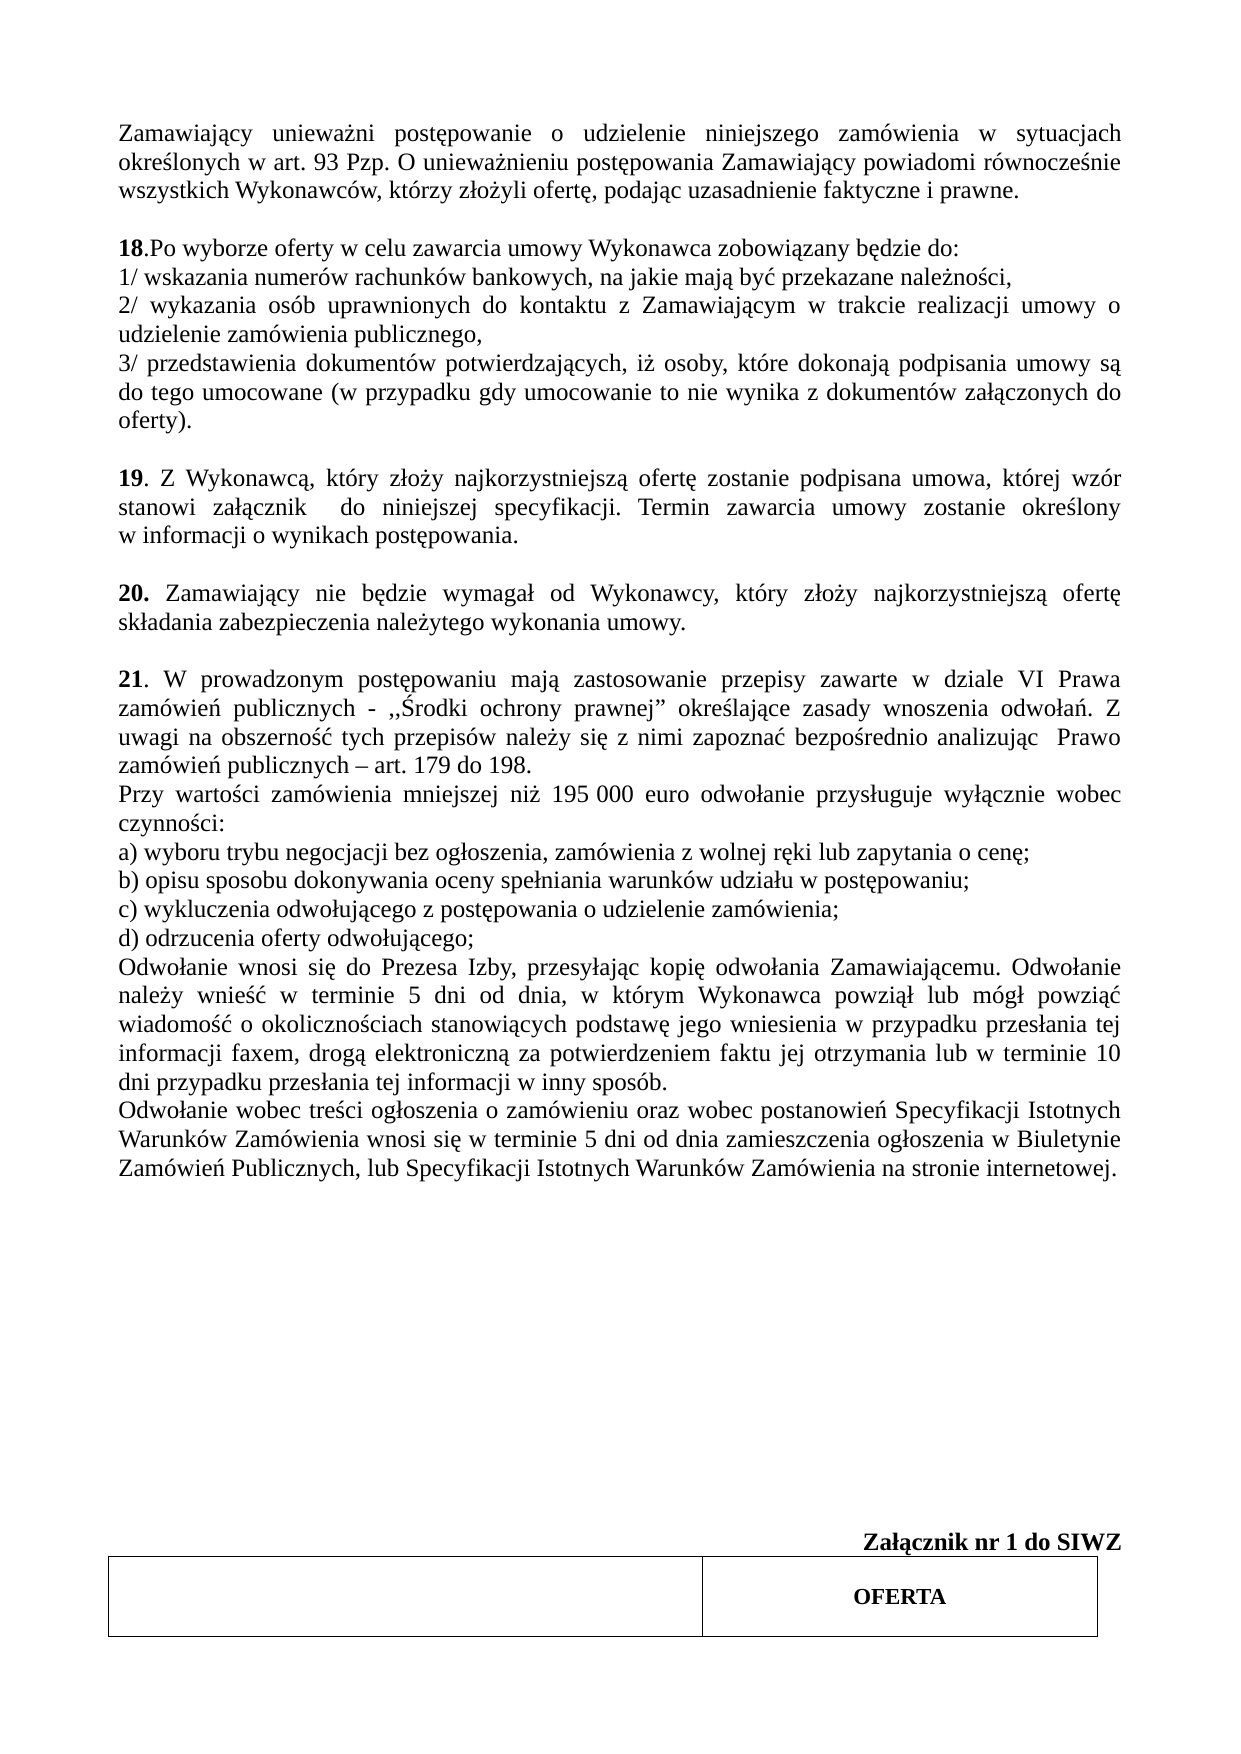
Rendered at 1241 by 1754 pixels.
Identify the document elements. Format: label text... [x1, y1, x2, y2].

table_header [109, 1557, 702, 1636]
text Odwołanie wnosi się do Prezesa Izby, przesyłając kopię odwołania Zamawiającemu. Odwołanie należy wnieść w terminie 5 dni od dnia, w którym Wykonawca powziął lub mógł powziąć wiadomość o okolicznościach stanowiących podstawę jego wniesienia w przypadku przesłania tej informacji faxem, drogą elektroniczną za potwierdzeniem faktu jej otrzymania lub w terminie 10 dni przypadku przesłania tej informacji w inny sposób. [118, 952, 1122, 1096]
text Przy wartości zamówienia mniejszej niż 195 000 euro odwołanie przysługuje wyłącznie wobec czynności: [118, 779, 1122, 837]
text 19. Z Wykonawcą, który złoży najkorzystniejszą ofertę zostanie podpisana umowa, której wzór stanowi załącznik do niniejszej specyfikacji. Termin zawarcia umowy zostanie określony w informacji o wynikach postępowania. [118, 463, 1122, 549]
text 2/ wykazania osób uprawnionych do kontaktu z Zamawiającym w trakcie realizacji umowy o udzielenie zamówienia publicznego, [118, 291, 1122, 348]
text d) odrzucenia oferty odwołującego; [118, 923, 1122, 952]
text 1/ wskazania numerów rachunków bankowych, na jakie mają być przekazane należności, [118, 262, 1122, 291]
text 18.Po wyborze oferty w celu zawarcia umowy Wykonawca zobowiązany będzie do: [118, 233, 1122, 262]
text 20. Zamawiający nie będzie wymagał od Wykonawcy, który złoży najkorzystniejszą ofertę składania zabezpieczenia należytego wykonania umowy. [118, 578, 1122, 636]
table_header OFERTA [703, 1557, 1097, 1636]
text a) wyboru trybu negocjacji bez ogłoszenia, zamówienia z wolnej ręki lub zapytania o cenę; [118, 837, 1122, 866]
text 21. W prowadzonym postępowaniu mają zastosowanie przepisy zawarte w dziale VI Prawa zamówień publicznych - ,,Środki ochrony prawnej” określające zasady wnoszenia odwołań. Z uwagi na obszerność tych przepisów należy się z nimi zapoznać bezpośrednio analizując Prawo zamówień publicznych – art. 179 do 198. [118, 664, 1122, 779]
text 3/ przedstawienia dokumentów potwierdzających, iż osoby, które dokonają podpisania umowy są do tego umocowane (w przypadku gdy umocowanie to nie wynika z dokumentów załączonych do oferty). [118, 348, 1122, 434]
text b) opisu sposobu dokonywania oceny spełniania warunków udziału w postępowaniu; [118, 866, 1122, 894]
text Załącznik nr 1 do SIWZ [118, 1527, 1122, 1556]
text Odwołanie wobec treści ogłoszenia o zamówieniu oraz wobec postanowień Specyfikacji Istotnych Warunków Zamówienia wnosi się w terminie 5 dni od dnia zamieszczenia ogłoszenia w Biuletynie Zamówień Publicznych, lub Specyfikacji Istotnych Warunków Zamówienia na stronie internetowej. [118, 1096, 1122, 1182]
text Zamawiający unieważni postępowanie o udzielenie niniejszego zamówienia w sytuacjach określonych w art. 93 Pzp. O unieważnieniu postępowania Zamawiający powiadomi równocześnie wszystkich Wykonawców, którzy złożyli ofertę, podając uzasadnienie faktyczne i prawne. [118, 118, 1122, 204]
text c) wykluczenia odwołującego z postępowania o udzielenie zamówienia; [118, 894, 1122, 923]
